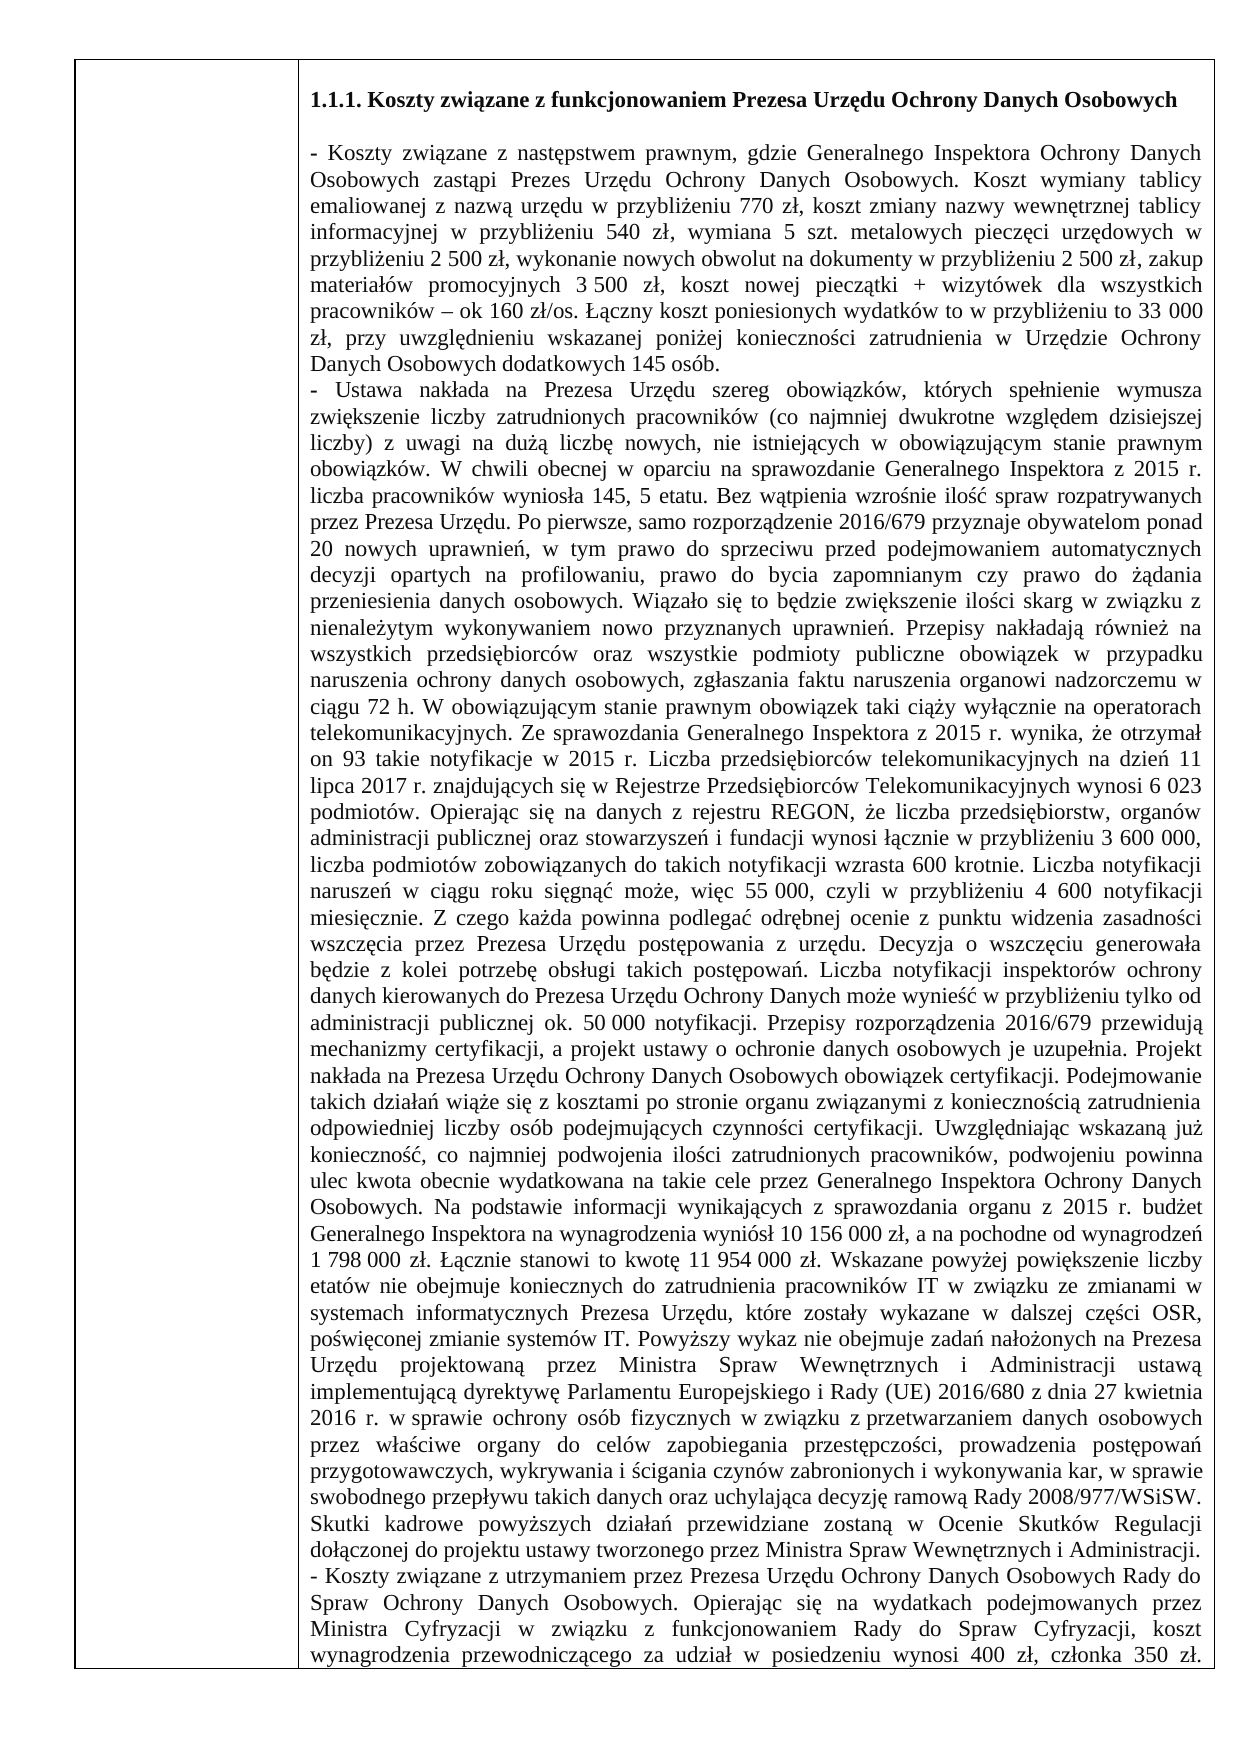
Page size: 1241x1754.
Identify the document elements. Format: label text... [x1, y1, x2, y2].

table_cell [76, 60, 298, 1668]
table_cell 1.1.1. Koszty związane z funkcjonowaniem Prezesa Urzędu Ochrony Danych Osobowych - Koszty związane z następstwem prawnym, gdzie Generalnego Inspektora Ochrony Danych Osobowych zastąpi Prezes Urzędu Ochrony Danych Osobowych. Koszt wymiany tablicy emaliowanej z nazwą urzędu w przybliżeniu 770 zł, koszt zmiany nazwy wewnętrznej tablicy informacyjnej w przybliżeniu 540 zł, wymiana 5 szt. metalowych pieczęci urzędowych w przybliżeniu 2 500 zł, wykonanie nowych obwolut na dokumenty w przybliżeniu 2 500 zł, zakup materiałów promocyjnych 3 500 zł, koszt nowej pieczątki + wizytówek dla wszystkich pracowników – ok 160 zł/os. Łączny koszt poniesionych wydatków to w przybliżeniu to 33 000 zł, przy uwzględnieniu wskazanej poniżej konieczności zatrudnienia w Urzędzie Ochrony Danych Osobowych dodatkowych 145 osób. - Ustawa nakłada na Prezesa Urzędu szereg obowiązków, których spełnienie wymusza zwiększenie liczby zatrudnionych pracowników (co najmniej dwukrotne względem dzisiejszej liczby) z uwagi na dużą liczbę nowych, nie istniejących w obowiązującym stanie prawnym obowiązków. W chwili obecnej w oparciu na sprawozdanie Generalnego Inspektora z 2015 r. liczba pracowników wyniosła 145, 5 etatu. Bez wątpienia wzrośnie ilość spraw rozpatrywanych przez Prezesa Urzędu. Po pierwsze, samo rozporządzenie 2016/679 przyznaje obywatelom ponad 20 nowych uprawnień, w tym prawo do sprzeciwu przed podejmowaniem automatycznych decyzji opartych na profilowaniu, prawo do bycia zapomnianym czy prawo do żądania przeniesienia danych osobowych. Wiązało się to będzie zwiększenie ilości skarg w związku z nienależytym wykonywaniem nowo przyznanych uprawnień. Przepisy nakładają również na wszystkich przedsiębiorców oraz wszystkie podmioty publiczne obowiązek w przypadku naruszenia ochrony danych osobowych, zgłaszania faktu naruszenia organowi nadzorczemu w ciągu 72 h. W obowiązującym stanie prawnym obowiązek taki ciąży wyłącznie na operatorach telekomunikacyjnych. Ze sprawozdania Generalnego Inspektora z 2015 r. wynika, że otrzymał on 93 takie notyfikacje w 2015 r. Liczba przedsiębiorców telekomunikacyjnych na dzień 11 lipca 2017 r. znajdujących się w Rejestrze Przedsiębiorców Telekomunikacyjnych wynosi 6 023 podmiotów. Opierając się na danych z rejestru REGON, że liczba przedsiębiorstw, organów administracji publicznej oraz stowarzyszeń i fundacji wynosi łącznie w przybliżeniu 3 600 000, liczba podmiotów zobowiązanych do takich notyfikacji wzrasta 600 krotnie. Liczba notyfikacji naruszeń w ciągu roku sięgnąć może, więc 55 000, czyli w przybliżeniu 4 600 notyfikacji miesięcznie. Z czego każda powinna podlegać odrębnej ocenie z punktu widzenia zasadności wszczęcia przez Prezesa Urzędu postępowania z urzędu. Decyzja o wszczęciu generowała będzie z kolei potrzebę obsługi takich postępowań. Liczba notyfikacji inspektorów ochrony danych kierowanych do Prezesa Urzędu Ochrony Danych może wynieść w przybliżeniu tylko od administracji publicznej ok. 50 000 notyfikacji. Przepisy rozporządzenia 2016/679 przewidują mechanizmy certyfikacji, a projekt ustawy o ochronie danych osobowych je uzupełnia. Projekt nakłada na Prezesa Urzędu Ochrony Danych Osobowych obowiązek certyfikacji. Podejmowanie takich działań wiąże się z kosztami po stronie organu związanymi z koniecznością zatrudnienia odpowiedniej liczby osób podejmujących czynności certyfikacji. Uwzględniając wskazaną już konieczność, co najmniej podwojenia ilości zatrudnionych pracowników, podwojeniu powinna ulec kwota obecnie wydatkowana na takie cele przez Generalnego Inspektora Ochrony Danych Osobowych. Na podstawie informacji wynikających z sprawozdania organu z 2015 r. budżet Generalnego Inspektora na wynagrodzenia wyniósł 10 156 000 zł, a na pochodne od wynagrodzeń 1 798 000 zł. Łącznie stanowi to kwotę 11 954 000 zł. Wskazane powyżej powiększenie liczby etatów nie obejmuje koniecznych do zatrudnienia pracowników IT w związku ze zmianami w systemach informatycznych Prezesa Urzędu, które zostały wykazane w dalszej części OSR, poświęconej zmianie systemów IT. Powyższy wykaz nie obejmuje zadań nałożonych na Prezesa Urzędu projektowaną przez Ministra Spraw Wewnętrznych i Administracji ustawą implementującą dyrektywę Parlamentu Europejskiego i Rady (UE) 2016/680 z dnia 27 kwietnia 2016 r. w sprawie ochrony osób fizycznych w związku z przetwarzaniem danych osobowych przez właściwe organy do celów zapobiegania przestępczości, prowadzenia postępowań przygotowawczych, wykrywania i ścigania czynów zabronionych i wykonywania kar, w sprawie swobodnego przepływu takich danych oraz uchylająca decyzję ramową Rady 2008/977/WSiSW. Skutki kadrowe powyższych działań przewidziane zostaną w Ocenie Skutków Regulacji dołączonej do projektu ustawy tworzonego przez Ministra Spraw Wewnętrznych i Administracji. - Koszty związane z utrzymaniem przez Prezesa Urzędu Ochrony Danych Osobowych Rady do Spraw Ochrony Danych Osobowych. Opierając się na wydatkach podejmowanych przez Ministra Cyfryzacji w związku z funkcjonowaniem Rady do Spraw Cyfryzacji, koszt wynagrodzenia przewodniczącego za udział w posiedzeniu wynosi 400 zł, członka 350 zł. [299, 60, 1214, 1668]
